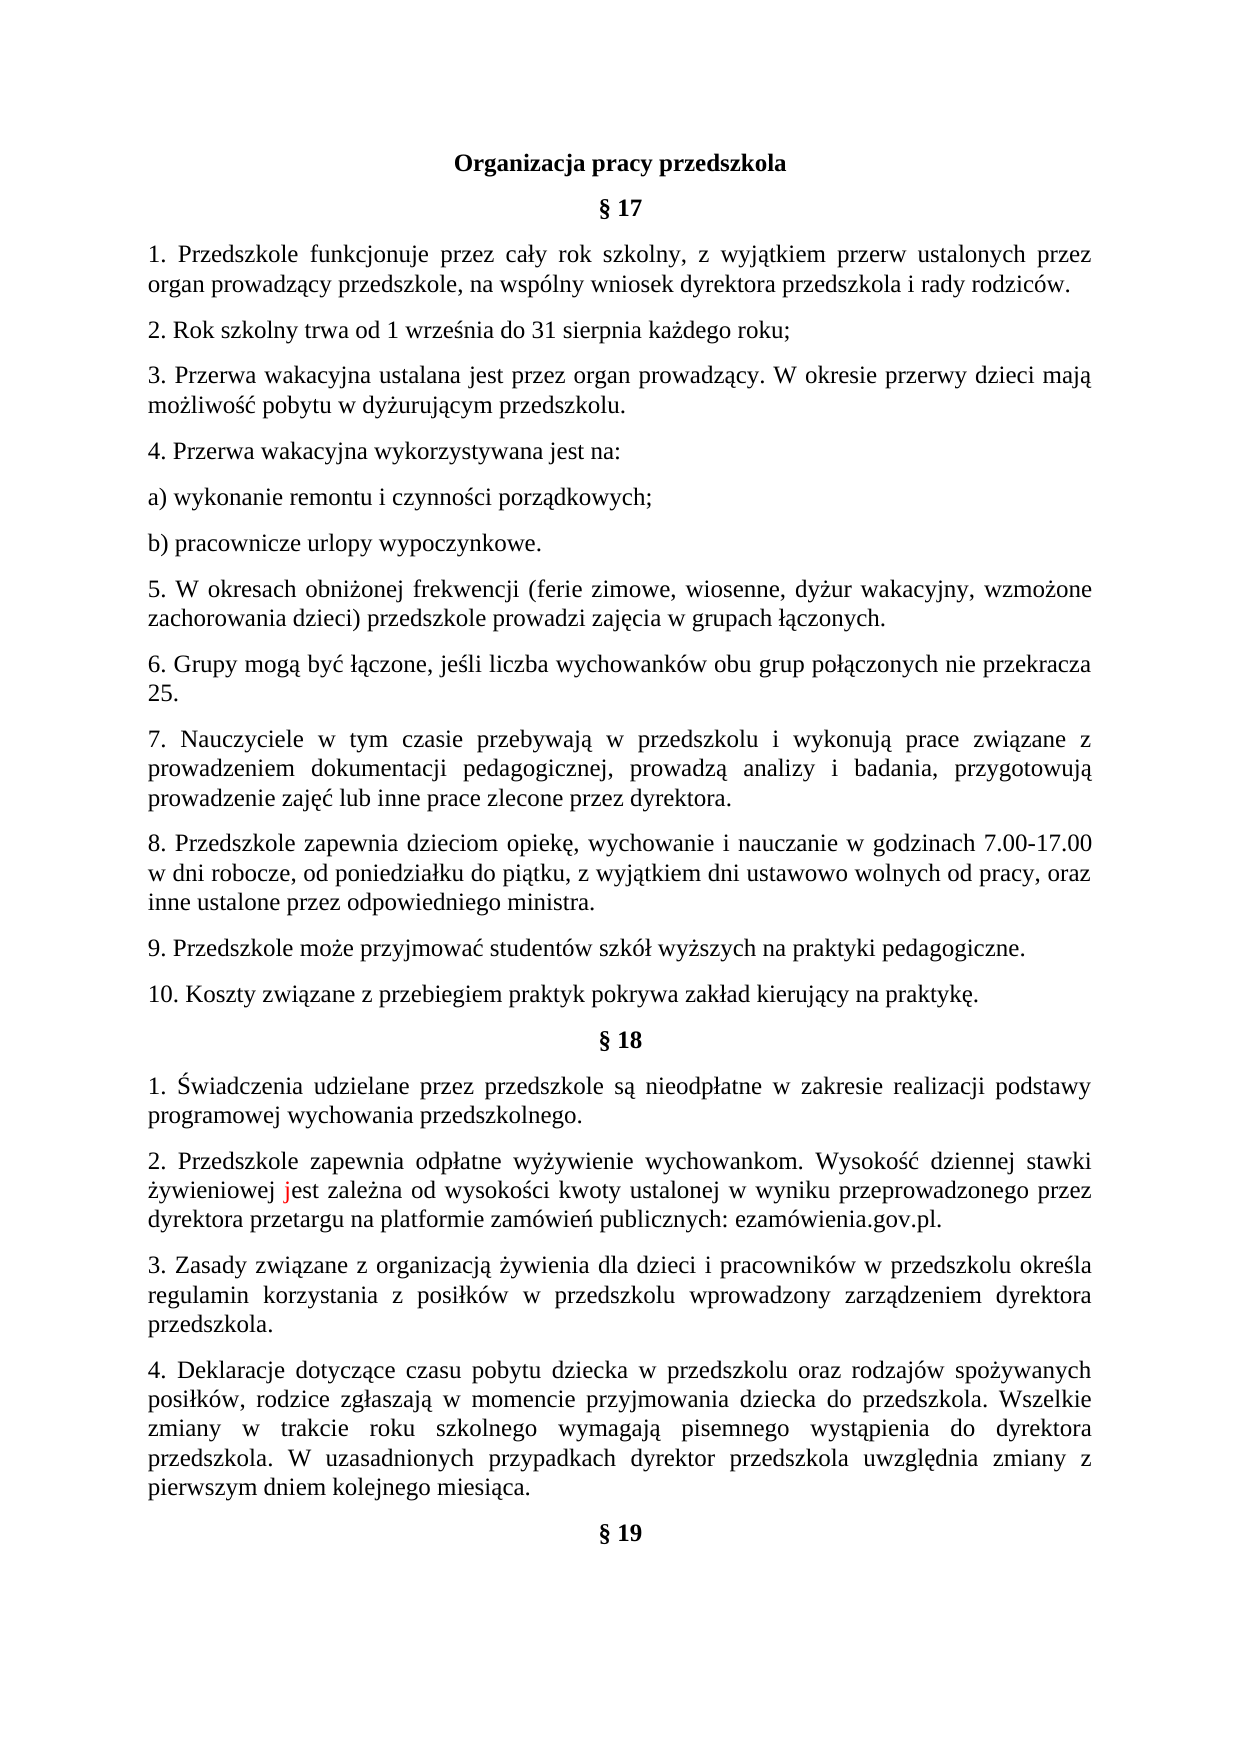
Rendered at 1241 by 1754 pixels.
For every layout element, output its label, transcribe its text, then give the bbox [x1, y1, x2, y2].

text 1. Przedszkole funkcjonuje przez cały rok szkolny, z wyjątkiem przerw ustalonych przez organ prowadzący przedszkole, na wspólny wniosek dyrektora przedszkola i rady rodziców. [148, 239, 1093, 297]
text 3. Przerwa wakacyjna ustalana jest przez organ prowadzący. W okresie przerwy dzieci mają możliwość pobytu w dyżurującym przedszkolu. [148, 361, 1093, 419]
text 2. Rok szkolny trwa od 1 września do 31 sierpnia każdego roku; [148, 315, 1093, 343]
text § 17 [148, 193, 1093, 222]
text Organizacja pracy przedszkola [148, 148, 1093, 176]
text 9. Przedszkole może przyjmować studentów szkół wyższych na praktyki pedagogiczne. [148, 933, 1093, 962]
text § 19 [148, 1518, 1093, 1547]
text 6. Grupy mogą być łączone, jeśli liczba wychowanków obu grup połączonych nie przekracza 25. [148, 649, 1093, 707]
text 3. Zasady związane z organizacją żywienia dla dzieci i pracowników w przedszkolu określa regulamin korzystania z posiłków w przedszkolu wprowadzony zarządzeniem dyrektora przedszkola. [148, 1251, 1093, 1338]
text b) pracownicze urlopy wypoczynkowe. [148, 528, 1093, 556]
text § 18 [148, 1025, 1093, 1054]
text 5. W okresach obniżonej frekwencji (ferie zimowe, wiosenne, dyżur wakacyjny, wzmożone zachorowania dzieci) przedszkole prowadzi zajęcia w grupach łączonych. [148, 574, 1093, 632]
text 1. Świadczenia udzielane przez przedszkole są nieodpłatne w zakresie realizacji podstawy programowej wychowania przedszkolnego. [148, 1071, 1093, 1129]
text 2. Przedszkole zapewnia odpłatne wyżywienie wychowankom. Wysokość dziennej stawki żywieniowej jest zależna od wysokości kwoty ustalonej w wyniku przeprowadzonego przez dyrektora przetargu na platformie zamówień publicznych: ezamówienia.gov.pl. [148, 1146, 1093, 1233]
text 7. Nauczyciele w tym czasie przebywają w przedszkolu i wykonują prace związane z prowadzeniem dokumentacji pedagogicznej, prowadzą analizy i badania, przygotowują prowadzenie zajęć lub inne prace zlecone przez dyrektora. [148, 724, 1093, 811]
text a) wykonanie remontu i czynności porządkowych; [148, 482, 1093, 511]
text 4. Deklaracje dotyczące czasu pobytu dziecka w przedszkolu oraz rodzajów spożywanych posiłków, rodzice zgłaszają w momencie przyjmowania dziecka do przedszkola. Wszelkie zmiany w trakcie roku szkolnego wymagają pisemnego wystąpienia do dyrektora przedszkola. W uzasadnionych przypadkach dyrektor przedszkola uwzględnia zmiany z pierwszym dniem kolejnego miesiąca. [148, 1355, 1093, 1501]
text 8. Przedszkole zapewnia dzieciom opiekę, wychowanie i nauczanie w godzinach 7.00-17.00 w dni robocze, od poniedziałku do piątku, z wyjątkiem dni ustawowo wolnych od pracy, oraz inne ustalone przez odpowiedniego ministra. [148, 828, 1093, 916]
text 10. Koszty związane z przebiegiem praktyk pokrywa zakład kierujący na praktykę. [148, 979, 1093, 1008]
text 4. Przerwa wakacyjna wykorzystywana jest na: [148, 436, 1093, 464]
